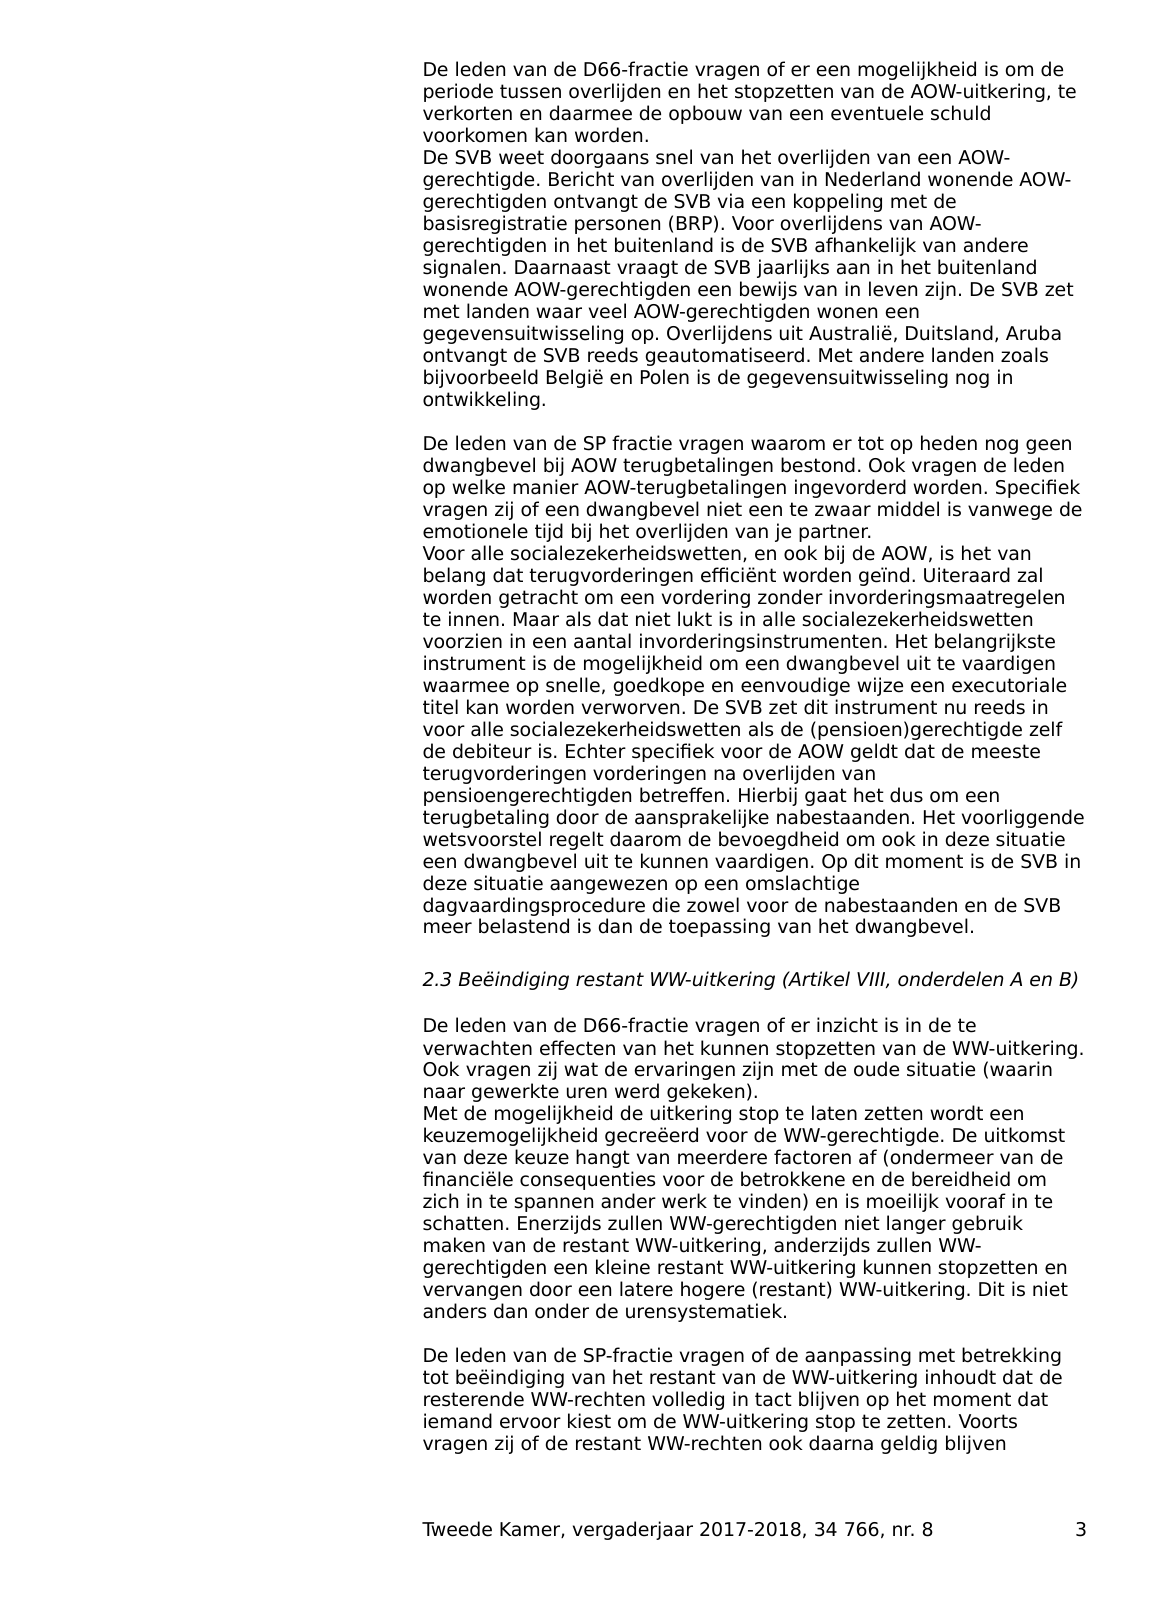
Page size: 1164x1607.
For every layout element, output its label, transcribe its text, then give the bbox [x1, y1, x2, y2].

text De SVB weet doorgaans snel van het overlijden van een AOW-gerechtigde. Bericht van overlijden van in Nederland wonende AOW-gerechtigden ontvangt de SVB via een koppeling met de basisregistratie personen (BRP). Voor overlijdens van AOW-gerechtigden in het buitenland is de SVB afhankelijk van andere signalen. Daarnaast vraagt de SVB jaarlijks aan in het buitenland wonende AOW-gerechtigden een bewijs van in leven zijn. De SVB zet met landen waar veel AOW-gerechtigden wonen een gegevensuitwisseling op. Overlijdens uit Australië, Duitsland, Aruba ontvangt de SVB reeds geautomatiseerd. Met andere landen zoals bijvoorbeeld België en Polen is de gegevensuitwisseling nog in ontwikkeling. [422, 147, 1087, 411]
text Met de mogelijkheid de uitkering stop te laten zetten wordt een keuzemogelijkheid gecreëerd voor de WW-gerechtigde. De uitkomst van deze keuze hangt van meerdere factoren af (ondermeer van de financiële consequenties voor de betrokkene en de bereidheid om zich in te spannen ander werk te vinden) en is moeilijk vooraf in te schatten. Enerzijds zullen WW-gerechtigden niet langer gebruik maken van de restant WW-uitkering, anderzijds zullen WW-gerechtigden een kleine restant WW-uitkering kunnen stopzetten en vervangen door een latere hogere (restant) WW-uitkering. Dit is niet anders dan onder de urensystematiek. [422, 1103, 1087, 1323]
text De leden van de D66-fractie vragen of er een mogelijkheid is om de periode tussen overlijden en het stopzetten van de AOW-uitkering, te verkorten en daarmee de opbouw van een eventuele schuld voorkomen kan worden. [422, 59, 1087, 147]
text De leden van de D66-fractie vragen of er inzicht is in de te verwachten effecten van het kunnen stopzetten van de WW-uitkering. Ook vragen zij wat de ervaringen zijn met de oude situatie (waarin naar gewerkte uren werd gekeken). [422, 1015, 1087, 1103]
text De leden van de SP-fractie vragen of de aanpassing met betrekking tot beëindiging van het restant van de WW-uitkering inhoudt dat de resterende WW-rechten volledig in tact blijven op het moment dat iemand ervoor kiest om de WW-uitkering stop te zetten. Voorts vragen zij of de restant WW-rechten ook daarna geldig blijven [422, 1345, 1087, 1455]
text De leden van de SP fractie vragen waarom er tot op heden nog geen dwangbevel bij AOW terugbetalingen bestond. Ook vragen de leden op welke manier AOW-terugbetalingen ingevorderd worden. Specifiek vragen zij of een dwangbevel niet een te zwaar middel is vanwege de emotionele tijd bij het overlijden van je partner. [422, 433, 1087, 543]
subtitle 2.3 Beëindiging restant WW-uitkering (Artikel VIII, onderdelen A en B) [422, 968, 1087, 990]
text Voor alle socialezekerheidswetten, en ook bij de AOW, is het van belang dat terugvorderingen efficiënt worden geïnd. Uiteraard zal worden getracht om een vordering zonder invorderingsmaatregelen te innen. Maar als dat niet lukt is in alle socialezekerheidswetten voorzien in een aantal invorderingsinstrumenten. Het belangrijkste instrument is de mogelijkheid om een dwangbevel uit te vaardigen waarmee op snelle, goedkope en eenvoudige wijze een executoriale titel kan worden verworven. De SVB zet dit instrument nu reeds in voor alle socialezekerheidswetten als de (pensioen)gerechtigde zelf de debiteur is. Echter specifiek voor de AOW geldt dat de meeste terugvorderingen vorderingen na overlijden van pensioengerechtigden betreffen. Hierbij gaat het dus om een terugbetaling door de aansprakelijke nabestaanden. Het voorliggende wetsvoorstel regelt daarom de bevoegdheid om ook in deze situatie een dwangbevel uit te kunnen vaardigen. Op dit moment is de SVB in deze situatie aangewezen op een omslachtige dagvaardingsprocedure die zowel voor de nabestaanden en de SVB meer belastend is dan de toepassing van het dwangbevel. [422, 543, 1087, 938]
